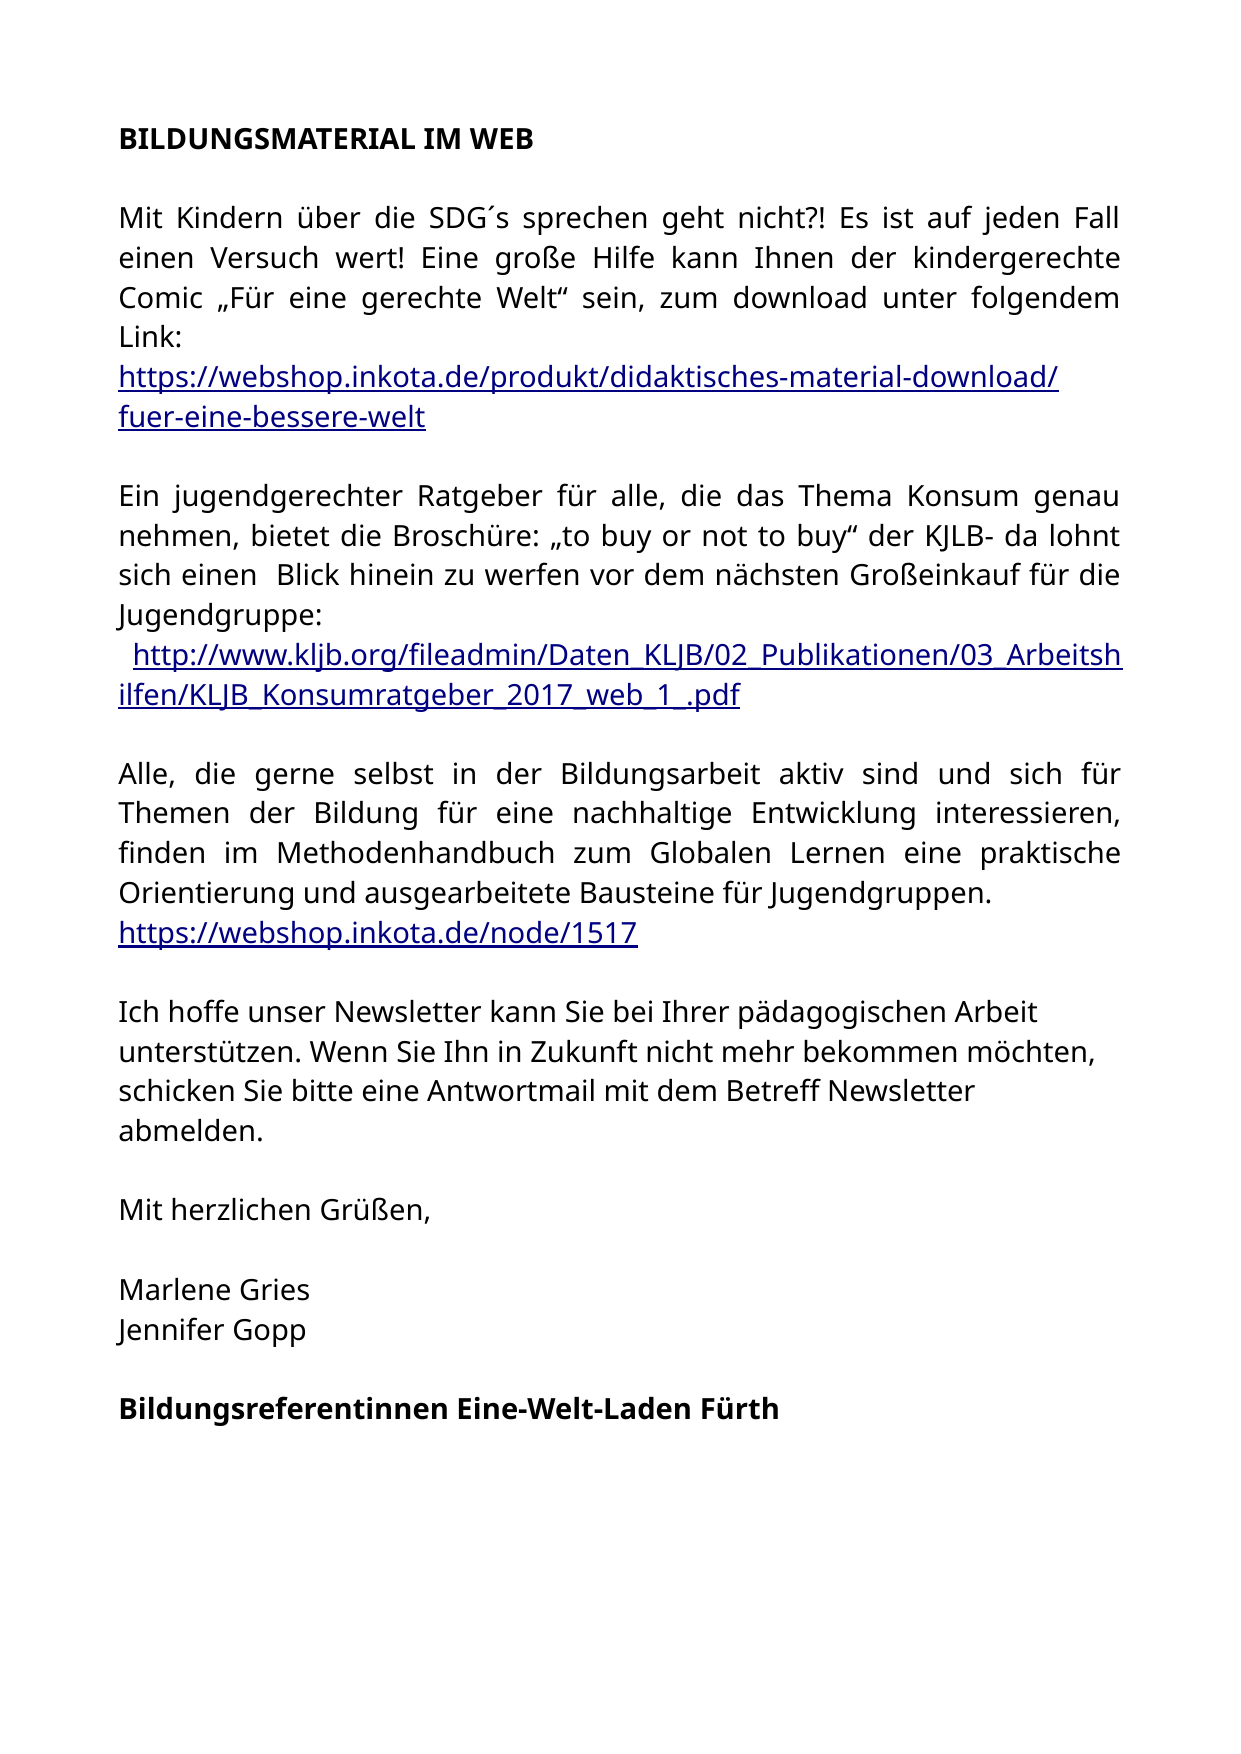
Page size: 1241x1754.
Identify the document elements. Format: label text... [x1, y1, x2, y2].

text Alle, die gerne selbst in der Bildungsarbeit aktiv sind und sich für Themen der Bildung für eine nachhaltige Entwicklung interessieren, finden im Methodenhandbuch zum Globalen Lernen eine praktische Orientierung und ausgearbeitete Bausteine für Jugendgruppen. [118, 753, 1122, 912]
text Ich hoffe unser Newsletter kann Sie bei Ihrer pädagogischen Arbeit unterstützen. Wenn Sie Ihn in Zukunft nicht mehr bekommen möchten, schicken Sie bitte eine Antwortmail mit dem Betreff Newsletter abmelden. [118, 952, 1122, 1150]
text Ein jugendgerechter Ratgeber für alle, die das Thema Konsum genau nehmen, bietet die Broschüre: „to buy or not to buy“ der KJLB- da lohnt sich einen Blick hinein zu werfen vor dem nächsten Großeinkauf für die Jugendgruppe: http://www.kljb.org/fileadmin/Daten_KLJB/02_Publikationen/03_Arbeitshilfen/KLJB_Konsumratgeber_2017_web_1_.pdf [118, 475, 1122, 713]
text Mit herzlichen Grüßen, [118, 1190, 1122, 1229]
text https://webshop.inkota.de/node/1517 [118, 912, 1122, 952]
text Jennifer Gopp [118, 1309, 1122, 1348]
text BILDUNGSMATERIAL IM WEB [118, 118, 1122, 158]
text https://webshop.inkota.de/produkt/didaktisches-material-download/fuer-eine-bessere-welt [118, 356, 1122, 436]
text Marlene Gries [118, 1269, 1122, 1309]
text Mit Kindern über die SDG´s sprechen geht nicht?! Es ist auf jeden Fall einen Versuch wert! Eine große Hilfe kann Ihnen der kindergerechte Comic „Für eine gerechte Welt“ sein, zum download unter folgendem Link: [118, 197, 1122, 356]
text Bildungsreferentinnen Eine-Welt-Laden Fürth [118, 1388, 1122, 1428]
